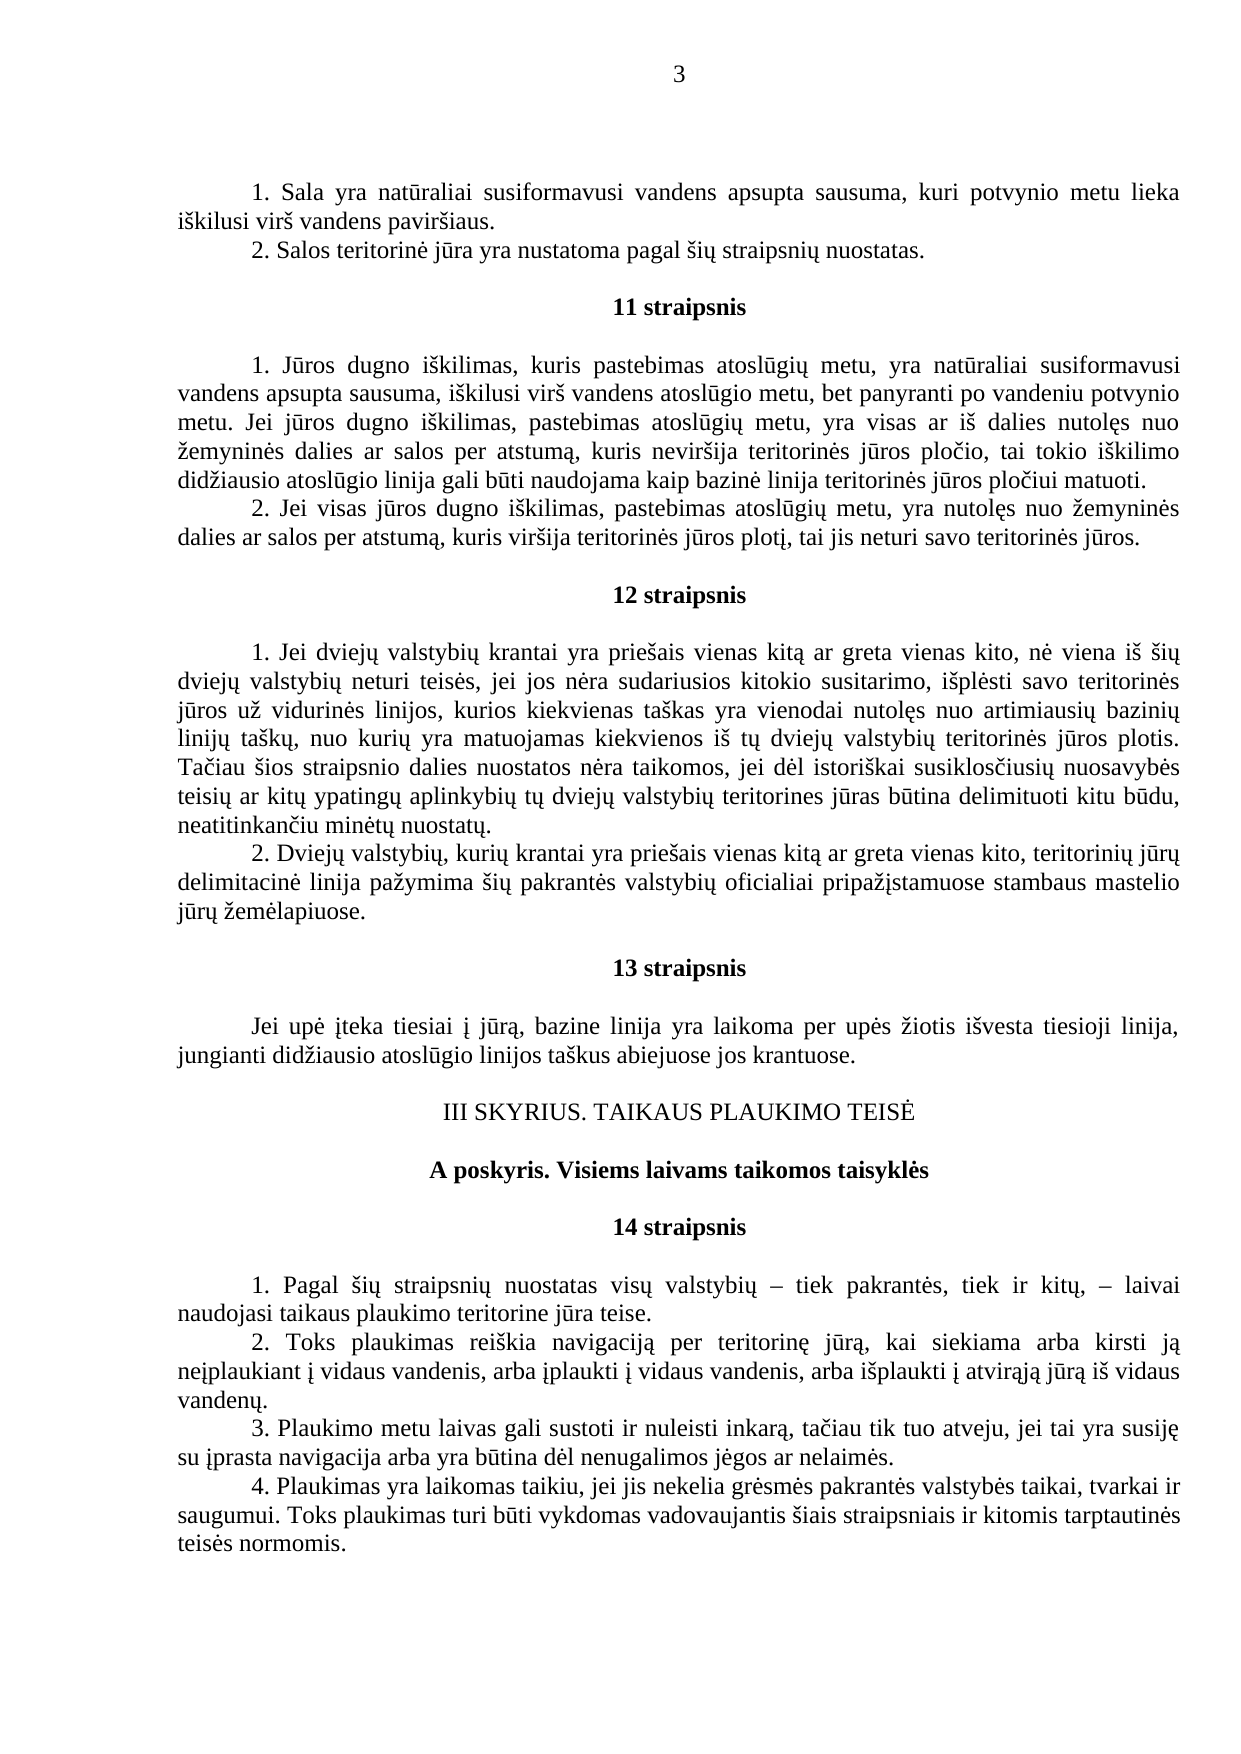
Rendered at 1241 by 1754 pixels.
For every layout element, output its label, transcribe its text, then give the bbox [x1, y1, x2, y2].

text 1. Jei dviejų valstybių krantai yra priešais vienas kitą ar greta vienas kito, nė viena iš šių dviejų valstybių neturi teisės, jei jos nėra sudariusios kitokio susitarimo, išplėsti savo teritorinės jūros už vidurinės linijos, kurios kiekvienas taškas yra vienodai nutolęs nuo artimiausių bazinių linijų taškų, nuo kurių yra matuojamas kiekvienos iš tų dviejų valstybių teritorinės jūros plotis. Tačiau šios straipsnio dalies nuostatos nėra taikomos, jei dėl istoriškai susiklosčiusių nuosavybės teisių ar kitų ypatingų aplinkybių tų dviejų valstybių teritorines jūras būtina delimituoti kitu būdu, neatitinkančiu minėtų nuostatų. [177, 637, 1181, 838]
text 2. Salos teritorinė jūra yra nustatoma pagal šių straipsnių nuostatas. [177, 235, 1181, 263]
text 12 straipsnis [177, 580, 1181, 608]
text 1. Pagal šių straipsnių nuostatas visų valstybių – tiek pakrantės, tiek ir kitų, – laivai naudojasi taikaus plaukimo teritorine jūra teise. [177, 1270, 1181, 1327]
text 2. Dviejų valstybių, kurių krantai yra priešais vienas kitą ar greta vienas kito, teritorinių jūrų delimitacinė linija pažymima šių pakrantės valstybių oficialiai pripažįstamuose stambaus mastelio jūrų žemėlapiuose. [177, 838, 1181, 925]
text III skyrius. Taikaus PLAUKIMO teisė [177, 1097, 1181, 1126]
text 1. Sala yra natūraliai susiformavusi vandens apsupta sausuma, kuri potvynio metu lieka iškilusi virš vandens paviršiaus. [177, 177, 1181, 235]
text 1. Jūros dugno iškilimas, kuris pastebimas atoslūgių metu, yra natūraliai susiformavusi vandens apsupta sausuma, iškilusi virš vandens atoslūgio metu, bet panyranti po vandeniu potvynio metu. Jei jūros dugno iškilimas, pastebimas atoslūgių metu, yra visas ar iš dalies nutolęs nuo žemyninės dalies ar salos per atstumą, kuris neviršija teritorinės jūros pločio, tai tokio iškilimo didžiausio atoslūgio linija gali būti naudojama kaip bazinė linija teritorinės jūros pločiui matuoti. [177, 350, 1181, 493]
text A poskyris. Visiems laivams taikomos taisyklės [177, 1155, 1181, 1183]
text 11 straipsnis [177, 292, 1181, 321]
text Jei upė įteka tiesiai į jūrą, bazine linija yra laikoma per upės žiotis išvesta tiesioji linija, jungianti didžiausio atoslūgio linijos taškus abiejuose jos krantuose. [177, 1011, 1181, 1068]
text 13 straipsnis [177, 953, 1181, 982]
text 2. Toks plaukimas reiškia navigaciją per teritorinę jūrą, kai siekiama arba kirsti ją neįplaukiant į vidaus vandenis, arba įplaukti į vidaus vandenis, arba išplaukti į atvirąją jūrą iš vidaus vandenų. [177, 1327, 1181, 1413]
text 3. Plaukimo metu laivas gali sustoti ir nuleisti inkarą, tačiau tik tuo atveju, jei tai yra susiję su įprasta navigacija arba yra būtina dėl nenugalimos jėgos ar nelaimės. [177, 1413, 1181, 1471]
text 4. Plaukimas yra laikomas taikiu, jei jis nekelia grėsmės pakrantės valstybės taikai, tvarkai ir saugumui. Toks plaukimas turi būti vykdomas vadovaujantis šiais straipsniais ir kitomis tarptautinės teisės normomis. [177, 1471, 1181, 1557]
text 2. Jei visas jūros dugno iškilimas, pastebimas atoslūgių metu, yra nutolęs nuo žemyninės dalies ar salos per atstumą, kuris viršija teritorinės jūros plotį, tai jis neturi savo teritorinės jūros. [177, 493, 1181, 551]
text 14 straipsnis [177, 1212, 1181, 1241]
